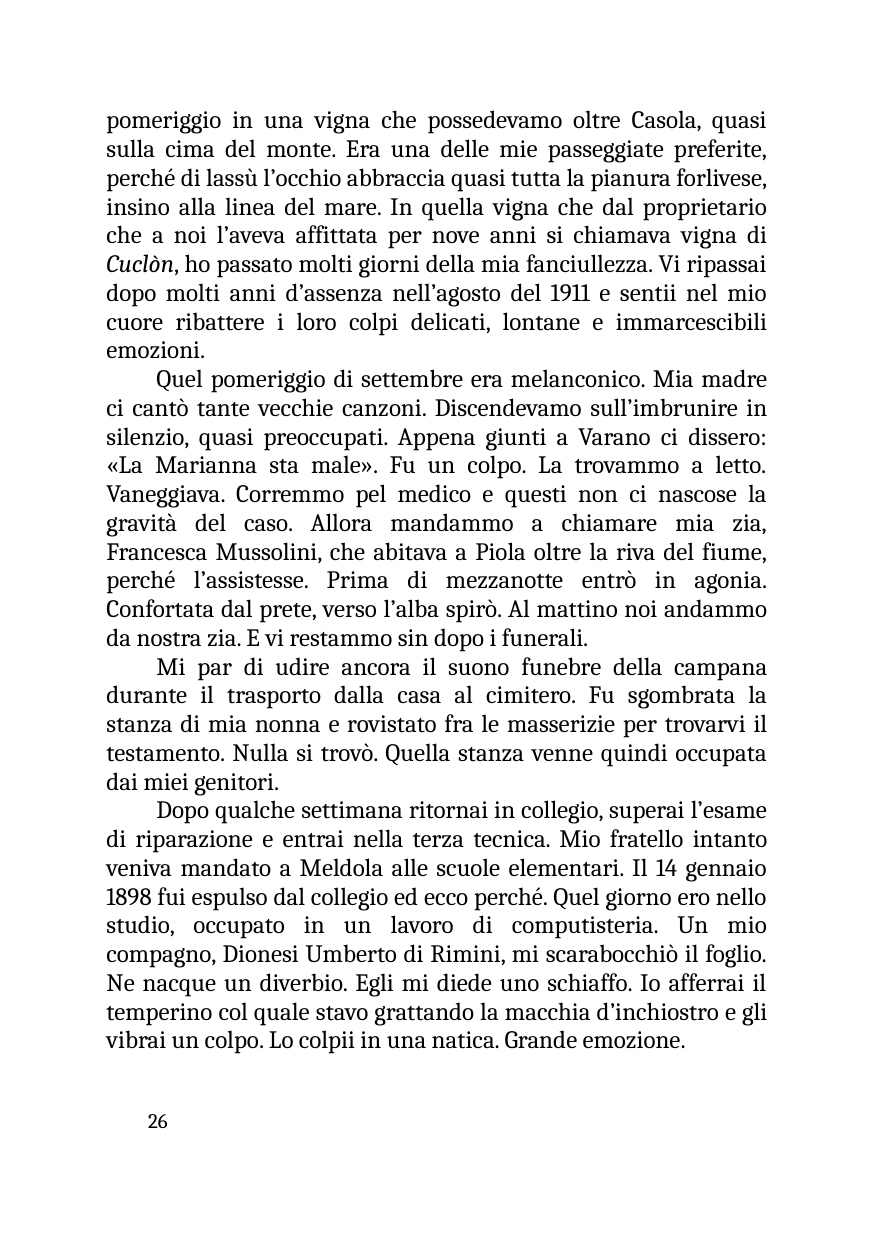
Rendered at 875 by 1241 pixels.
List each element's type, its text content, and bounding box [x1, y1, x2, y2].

text pomeriggio in una vigna che possedevamo oltre Casola, quasi sulla cima del monte. Era una delle mie passeggiate preferite, perché di lassù l’occhio abbraccia quasi tutta la pianura forlivese, insino alla linea del mare. In quella vigna che dal proprietario che a noi l’aveva affittata per nove anni si chiamava vigna di Cuclòn, ho passato molti giorni della mia fanciullezza. Vi ripassai dopo molti anni d’assenza nell’agosto del 1911 e sentii nel mio cuore ribattere i loro colpi delicati, lontane e immarcescibili emozioni. [106, 106, 768, 365]
text Dopo qualche settimana ritornai in collegio, superai l’esame di riparazione e entrai nella terza tecnica. Mio fratello intanto veniva mandato a Meldola alle scuole elementari. Il 14 gennaio 1898 fui espulso dal collegio ed ecco perché. Quel giorno ero nello studio, occupato in un lavoro di computisteria. Un mio compagno, Dionesi Umberto di Rimini, mi scarabocchiò il foglio. Ne nacque un diverbio. Egli mi diede uno schiaffo. Io afferrai il temperino col quale stavo grattando la macchia d’inchiostro e gli vibrai un colpo. Lo colpii in una natica. Grande emozione. [106, 796, 768, 1055]
text Quel pomeriggio di settembre era melanconico. Mia madre ci cantò tante vecchie canzoni. Discendevamo sull’imbrunire in silenzio, quasi preoccupati. Appena giunti a Varano ci dissero: «La Marianna sta male». Fu un colpo. La trovammo a letto. Vaneggiava. Corremmo pel medico e questi non ci nascose la gravità del caso. Allora mandammo a chiamare mia zia, Francesca Mussolini, che abitava a Piola oltre la riva del fiume, perché l’assistesse. Prima di mezzanotte entrò in agonia. Confortata dal prete, verso l’alba spirò. Al mattino noi andammo da nostra zia. E vi restammo sin dopo i funerali. [106, 365, 768, 652]
text Mi par di udire ancora il suono funebre della campana durante il trasporto dalla casa al cimitero. Fu sgombrata la stanza di mia nonna e rovistato fra le masserizie per trovarvi il testamento. Nulla si trovò. Quella stanza venne quindi occupata dai miei genitori. [106, 652, 768, 796]
